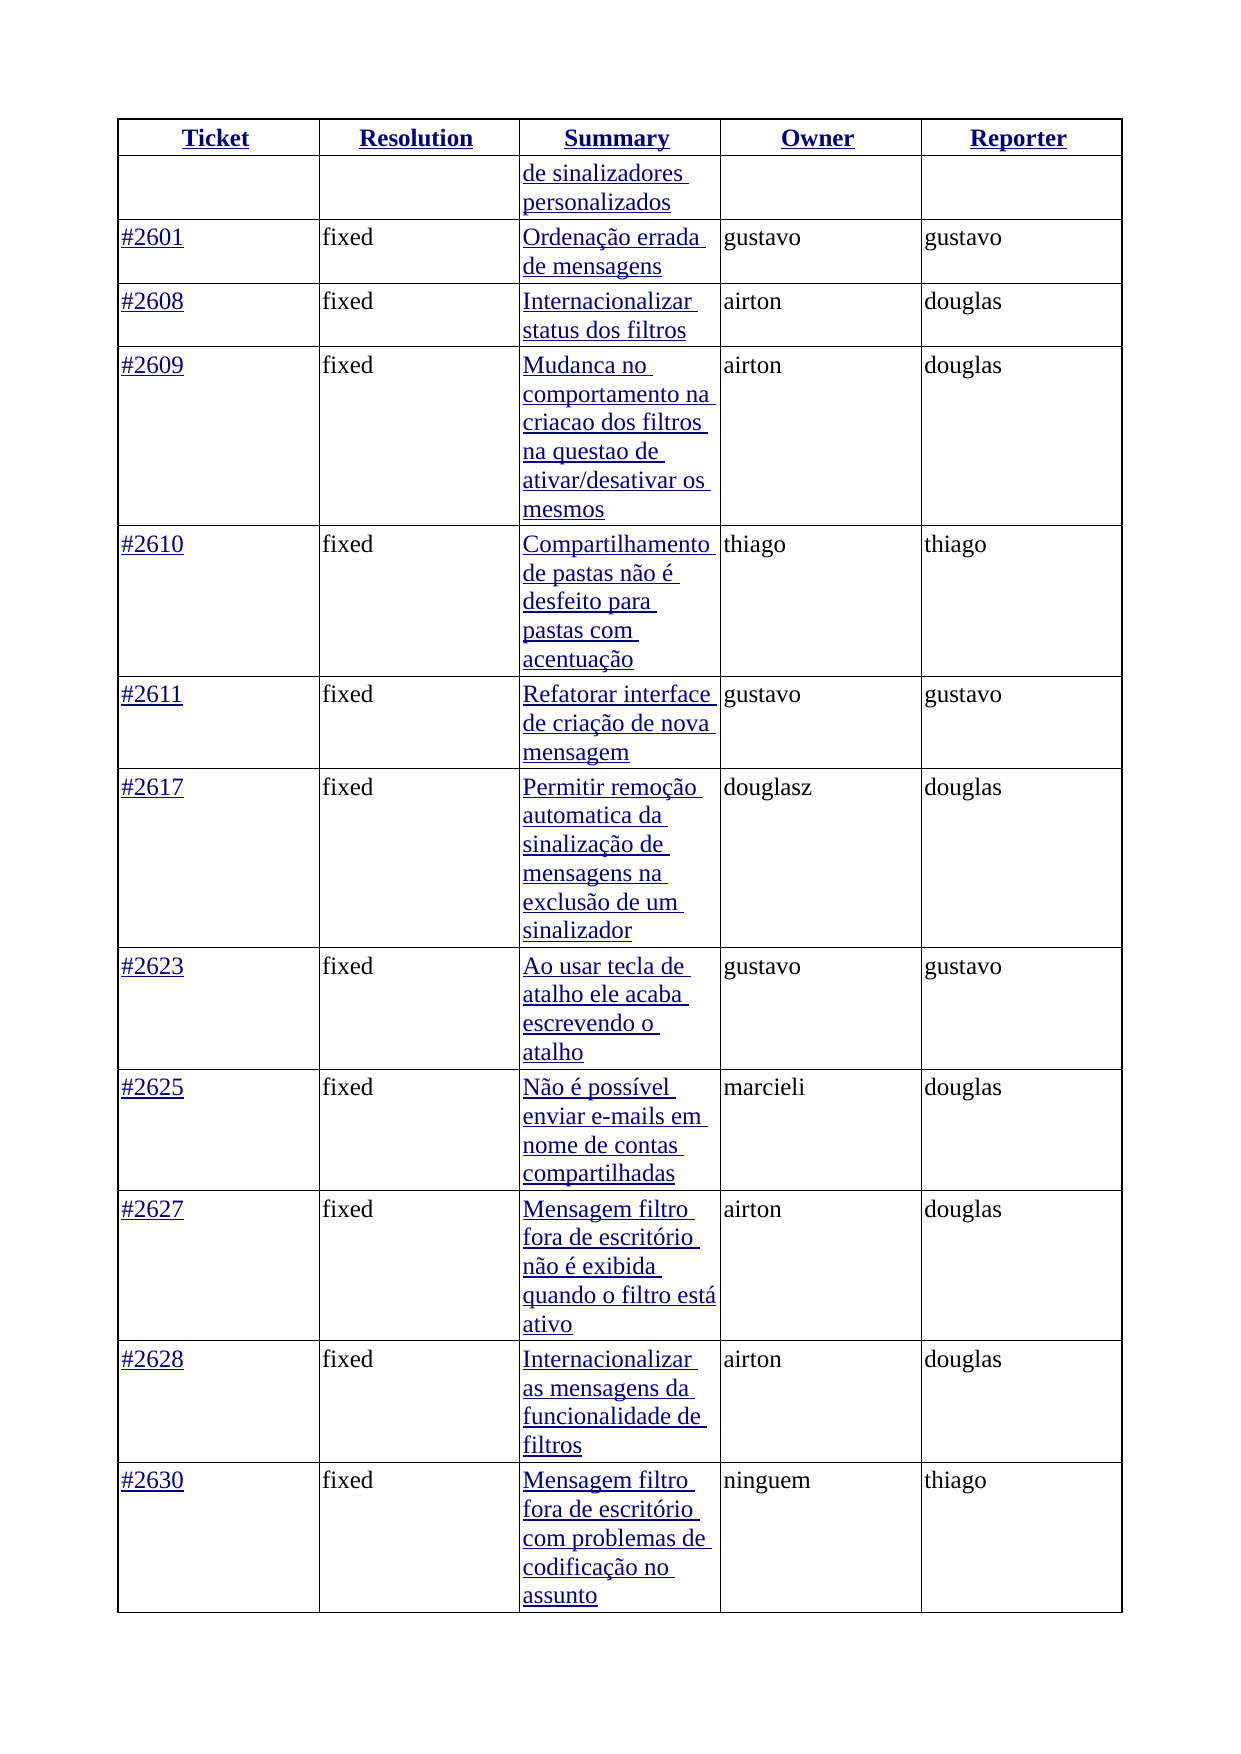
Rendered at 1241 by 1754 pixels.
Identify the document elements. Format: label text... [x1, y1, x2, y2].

table_cell #2630 [119, 1463, 319, 1612]
table_cell douglas [922, 1070, 1121, 1190]
table_cell thiago [922, 526, 1121, 676]
table_cell douglas [922, 1191, 1121, 1340]
table_cell airton [721, 347, 921, 525]
table_cell fixed [320, 1070, 519, 1190]
table_cell fixed [320, 677, 519, 768]
table_cell douglas [922, 347, 1121, 525]
table_header Resolution [320, 120, 519, 154]
table_cell ninguem [721, 1463, 921, 1612]
table_cell Internacionalizar status dos filtros [520, 284, 720, 346]
table_cell fixed [320, 769, 519, 947]
table_cell gustavo [922, 677, 1121, 768]
table_cell Não é possível enviar e-mails em nome de contas compartilhadas [520, 1070, 720, 1190]
table_cell fixed [320, 1463, 519, 1612]
table_cell douglas [922, 769, 1121, 947]
table_cell Ordenação errada de mensagens [520, 220, 720, 282]
table_cell fixed [320, 526, 519, 676]
table_cell Mensagem filtro fora de escritório com problemas de codificação no assunto [520, 1463, 720, 1612]
table_cell gustavo [721, 220, 921, 282]
table_cell Internacionalizar as mensagens da funcionalidade de filtros [520, 1341, 720, 1462]
table_cell fixed [320, 1191, 519, 1340]
table_cell Refatorar interface de criação de nova mensagem [520, 677, 720, 768]
table_cell #2610 [119, 526, 319, 676]
table_cell Mensagem filtro fora de escritório não é exibida quando o filtro está ativo [520, 1191, 720, 1340]
table_cell gustavo [922, 948, 1121, 1069]
table_cell airton [721, 1191, 921, 1340]
table_header Ticket [119, 120, 319, 154]
table_cell [922, 156, 1121, 218]
table_header Reporter [922, 120, 1121, 154]
table_cell #2609 [119, 347, 319, 525]
table_cell #2625 [119, 1070, 319, 1190]
table_cell #2627 [119, 1191, 319, 1340]
table_cell #2608 [119, 284, 319, 346]
table_header Summary [520, 120, 720, 154]
table_cell Ao usar tecla de atalho ele acaba escrevendo o atalho [520, 948, 720, 1069]
table_cell fixed [320, 948, 519, 1069]
table_cell #2623 [119, 948, 319, 1069]
table_cell douglas [922, 284, 1121, 346]
table_cell fixed [320, 347, 519, 525]
table_cell thiago [721, 526, 921, 676]
table_cell de sinalizadores personalizados [520, 156, 720, 218]
table_cell #2611 [119, 677, 319, 768]
table_cell Permitir remoção automatica da sinalização de mensagens na exclusão de um sinalizador [520, 769, 720, 947]
table_cell Compartilhamento de pastas não é desfeito para pastas com acentuação [520, 526, 720, 676]
table_cell fixed [320, 284, 519, 346]
table_cell #2617 [119, 769, 319, 947]
table_cell airton [721, 284, 921, 346]
table_cell gustavo [721, 948, 921, 1069]
table_cell douglasz [721, 769, 921, 947]
table_cell [721, 156, 921, 218]
table_cell [119, 156, 319, 218]
table_cell gustavo [721, 677, 921, 768]
table_cell fixed [320, 1341, 519, 1462]
table_cell #2601 [119, 220, 319, 282]
table_cell fixed [320, 220, 519, 282]
table_cell #2628 [119, 1341, 319, 1462]
table_cell [320, 156, 519, 218]
table_cell airton [721, 1341, 921, 1462]
table_cell Mudanca no comportamento na criacao dos filtros na questao de ativar/desativar os mesmos [520, 347, 720, 525]
table_header Owner [721, 120, 921, 154]
table_cell gustavo [922, 220, 1121, 282]
table_cell marcieli [721, 1070, 921, 1190]
table_cell thiago [922, 1463, 1121, 1612]
table_cell douglas [922, 1341, 1121, 1462]
